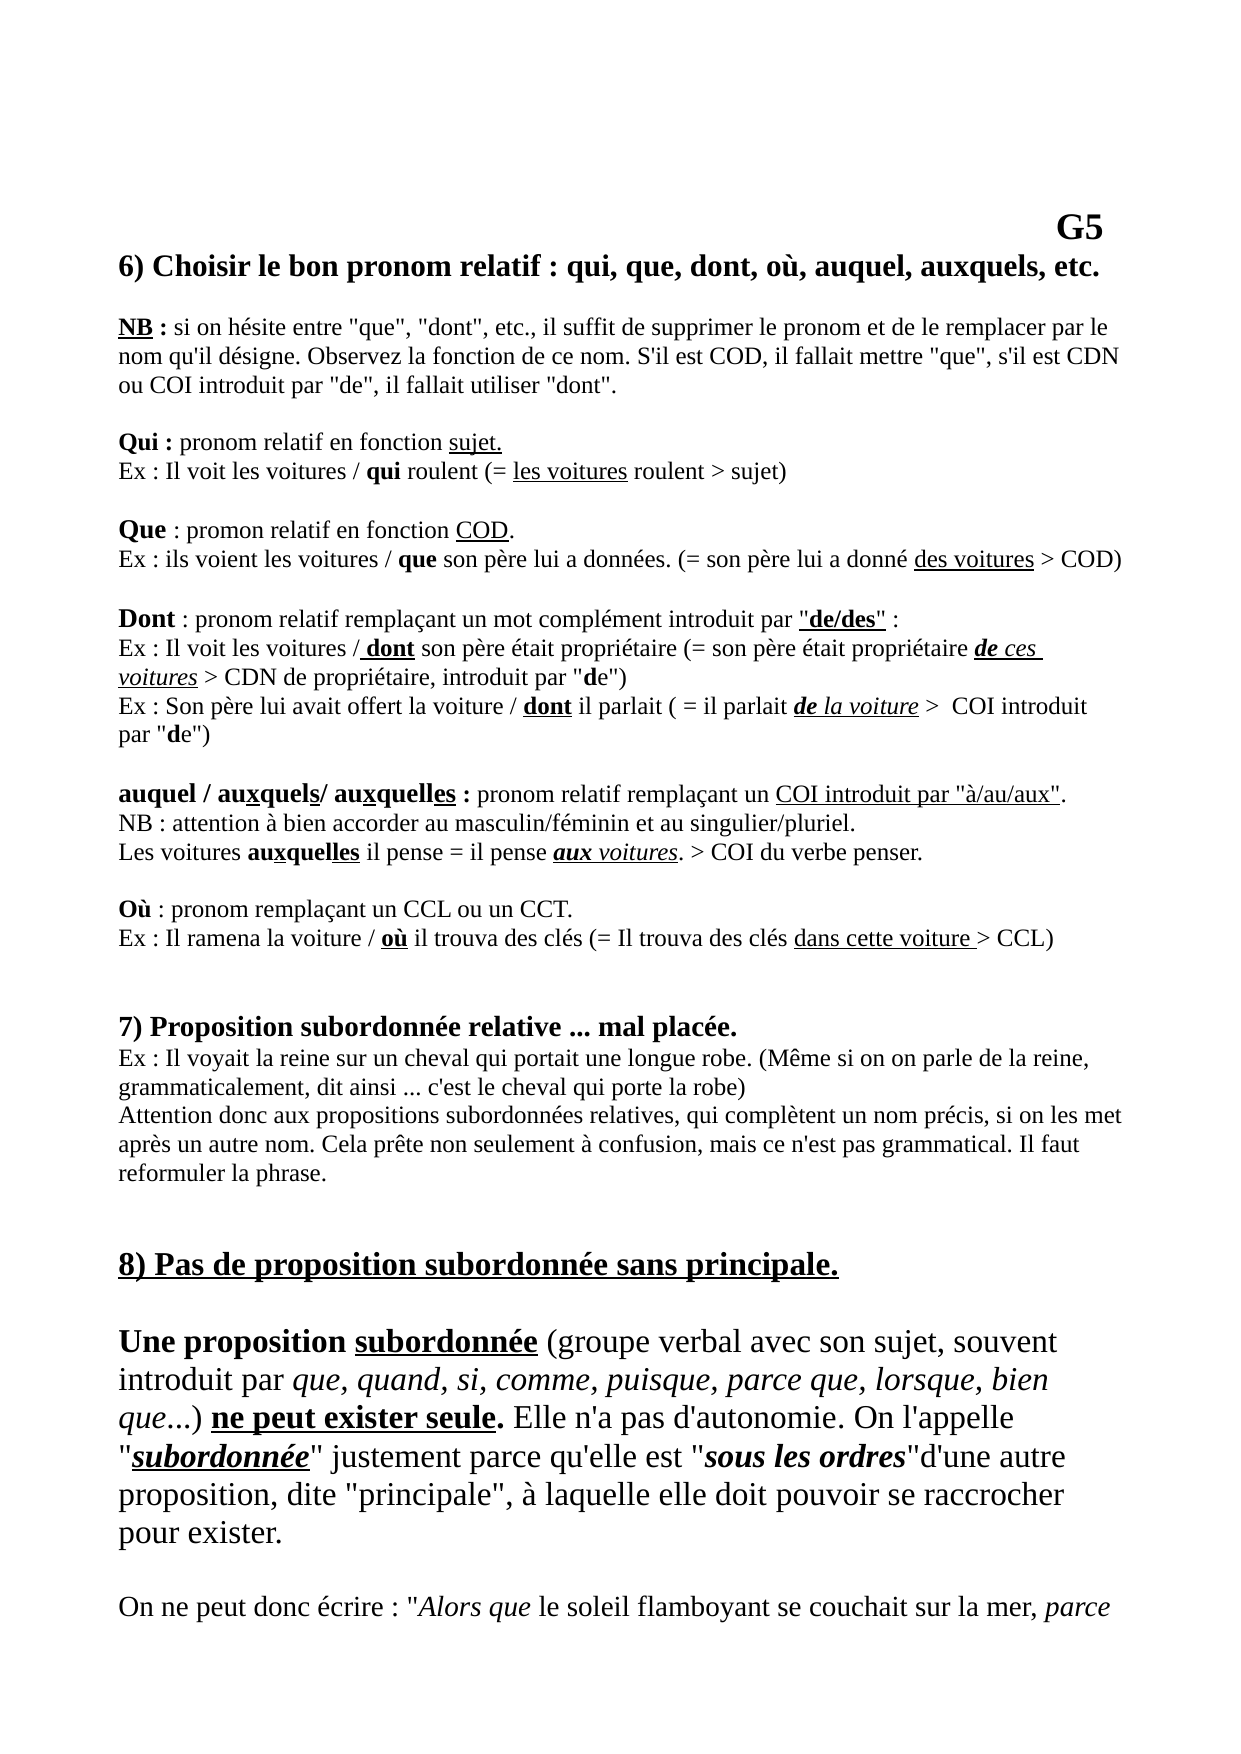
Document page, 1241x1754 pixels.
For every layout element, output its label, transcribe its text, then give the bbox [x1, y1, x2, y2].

text Que : promon relatif en fonction COD. [118, 513, 1122, 544]
text Une proposition subordonnée (groupe verbal avec son sujet, souvent introduit par que, quand, si, comme, puisque, parce que, lorsque, bien que...) ne peut exister seule. Elle n'a pas d'autonomie. On l'appelle "subordonnée" justement parce qu'elle est "sous les ordres"d'une autre proposition, dite "principale", à laquelle elle doit pouvoir se raccrocher pour exister. [118, 1321, 1122, 1551]
text 8) Pas de proposition subordonnée sans principale. [118, 1244, 1122, 1282]
text G5 [118, 204, 1122, 247]
text Ex : Il ramena la voiture / où il trouva des clés (= Il trouva des clés dans cette voiture > CCL) [118, 923, 1122, 952]
text Ex : Il voyait la reine sur un cheval qui portait une longue robe. (Même si on on parle de la reine, grammaticalement, dit ainsi ... c'est le cheval qui porte la robe) [118, 1043, 1122, 1100]
text Ex : ils voient les voitures / que son père lui a données. (= son père lui a donné des voitures > COD) [118, 544, 1122, 573]
text On ne peut donc écrire : "Alors que le soleil flamboyant se couchait sur la mer, parce [118, 1589, 1122, 1623]
text auquel / auxquels/ auxquelles : pronom relatif remplaçant un COI introduit par "à/au/aux". [118, 777, 1122, 808]
text Ex : Son père lui avait offert la voiture / dont il parlait ( = il parlait de la voiture > COI introduit par "de") [118, 691, 1122, 748]
text Ex : Il voit les voitures / qui roulent (= les voitures roulent > sujet) [118, 456, 1122, 485]
text Ex : Il voit les voitures / dont son père était propriétaire (= son père était propriétaire de ces voitures > CDN de propriétaire, introduit par "de") [118, 633, 1122, 691]
text NB : si on hésite entre "que", "dont", etc., il suffit de supprimer le pronom et de le remplacer par le nom qu'il désigne. Observez la fonction de ce nom. S'il est COD, il fallait mettre "que", s'il est CDN ou COI introduit par "de", il fallait utiliser "dont". [118, 312, 1122, 398]
text 6) Choisir le bon pronom relatif : qui, que, dont, où, auquel, auxquels, etc. [118, 247, 1122, 283]
text 7) Proposition subordonnée relative ... mal placée. [118, 1009, 1122, 1043]
text NB : attention à bien accorder au masculin/féminin et au singulier/pluriel. [118, 808, 1122, 837]
text Où : pronom remplaçant un CCL ou un CCT. [118, 894, 1122, 923]
text Qui : pronom relatif en fonction sujet. [118, 427, 1122, 456]
text Attention donc aux propositions subordonnées relatives, qui complètent un nom précis, si on les met après un autre nom. Cela prête non seulement à confusion, mais ce n'est pas grammatical. Il faut reformuler la phrase. [118, 1100, 1122, 1187]
text Dont : pronom relatif remplaçant un mot complément introduit par "de/des" : [118, 602, 1122, 633]
text Les voitures auxquelles il pense = il pense aux voitures. > COI du verbe penser. [118, 837, 1122, 866]
